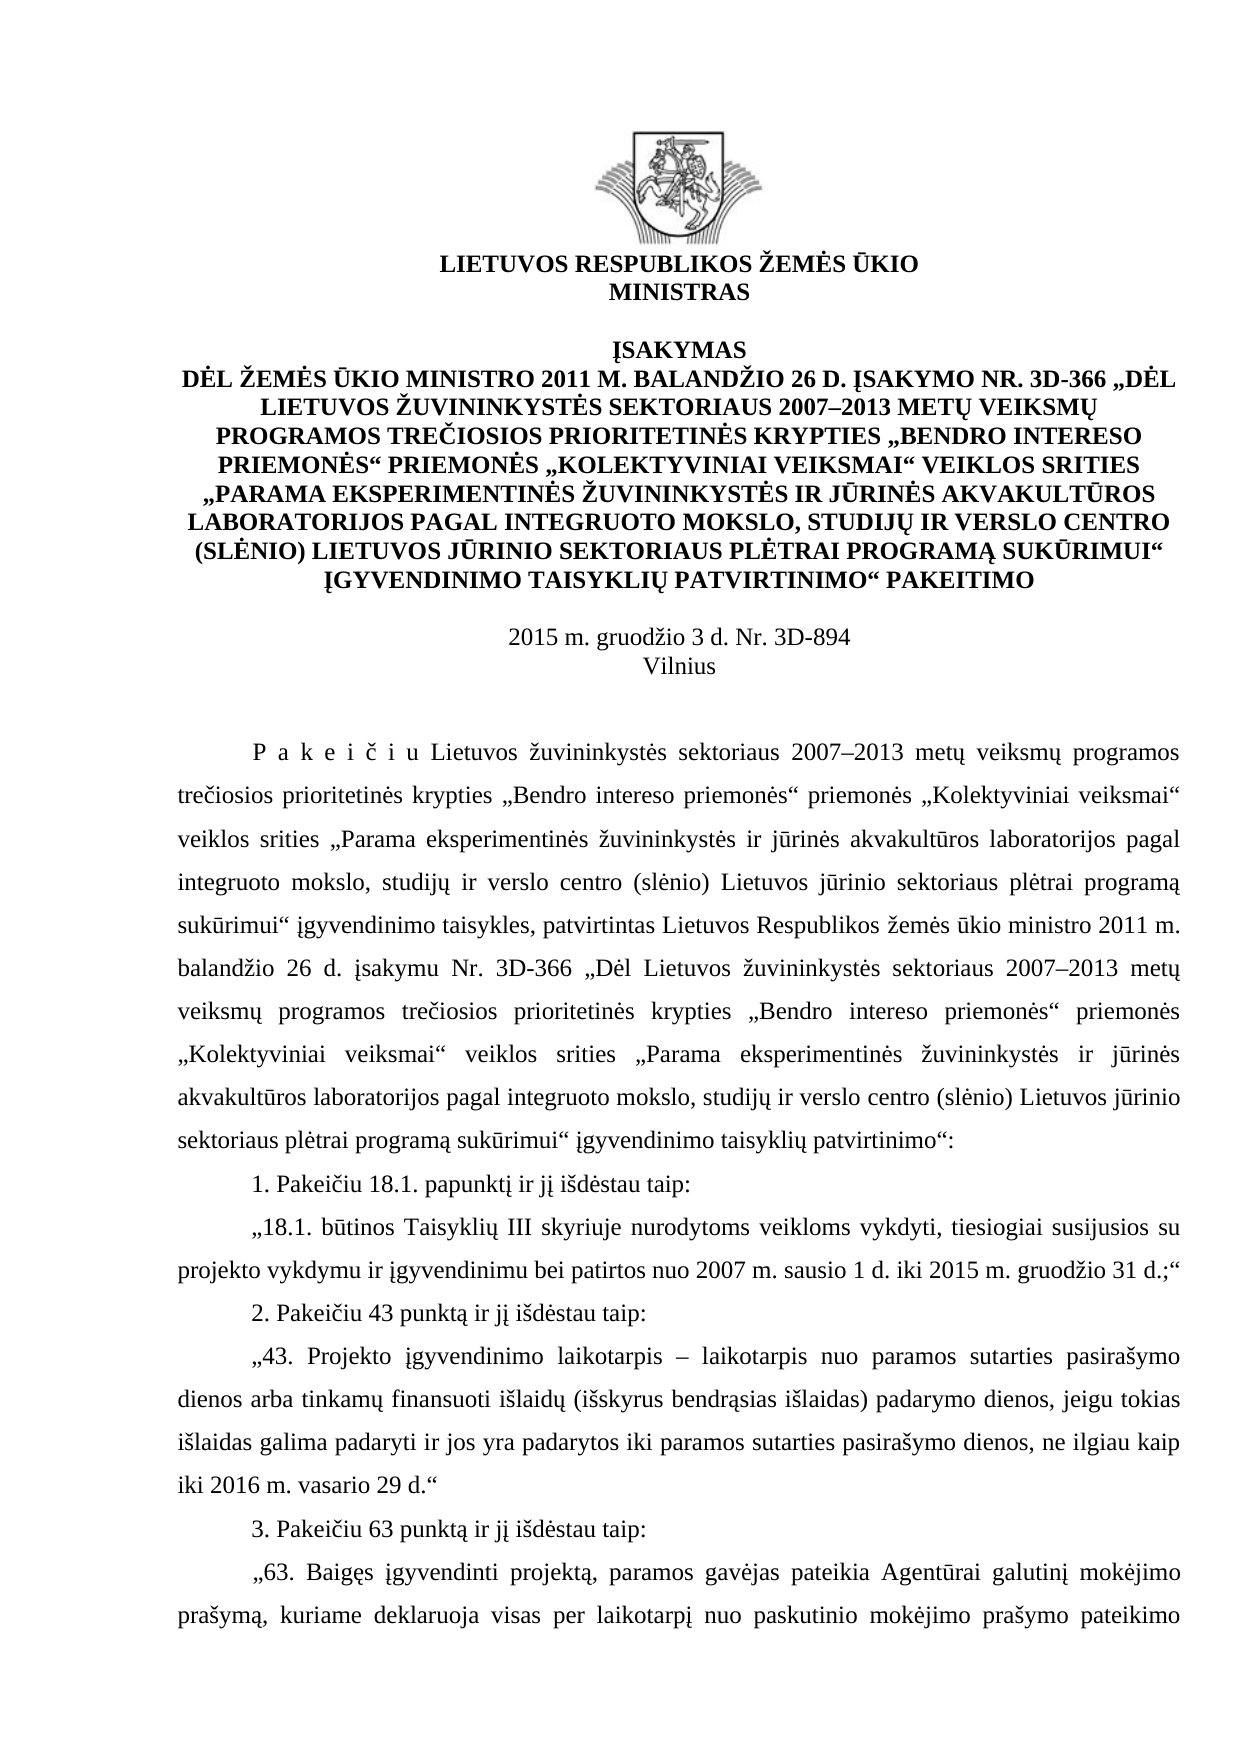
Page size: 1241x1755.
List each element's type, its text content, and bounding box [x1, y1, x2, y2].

text MINISTRAS [177, 277, 1181, 306]
text „63. Baigęs įgyvendinti projektą, paramos gavėjas pateikia Agentūrai galutinį mokėjimo prašymą, kuriame deklaruoja visas per laikotarpį nuo paskutinio mokėjimo prašymo pateikimo [177, 1557, 1181, 1629]
text P a k e i č i u Lietuvos žuvininkystės sektoriaus 2007–2013 metų veiksmų programos trečiosios prioritetinės krypties „Bendro intereso priemonės“ priemonės „Kolektyviniai veiksmai“ veiklos srities „Parama eksperimentinės žuvininkystės ir jūrinės akvakultūros laboratorijos pagal integruoto mokslo, studijų ir verslo centro (slėnio) Lietuvos jūrinio sektoriaus plėtrai programą sukūrimui“ įgyvendinimo taisykles, patvirtintas Lietuvos Respublikos žemės ūkio ministro 2011 m. balandžio 26 d. įsakymu Nr. 3D-366 „Dėl Lietuvos žuvininkystės sektoriaus 2007–2013 metų veiksmų programos trečiosios prioritetinės krypties „Bendro intereso priemonės“ priemonės „Kolektyviniai veiksmai“ veiklos srities „Parama eksperimentinės žuvininkystės ir jūrinės akvakultūros laboratorijos pagal integruoto mokslo, studijų ir verslo centro (slėnio) Lietuvos jūrinio sektoriaus plėtrai programą sukūrimui“ įgyvendinimo taisyklių patvirtinimo“: [177, 737, 1181, 1154]
text 2015 m. gruodžio 3 d. Nr. 3D-894 [177, 622, 1181, 651]
text ĮSAKYMAS [177, 335, 1181, 364]
text LIETUVOS RESPUBLIKOS ŽEMĖS ŪKIO [177, 249, 1181, 277]
text Vilnius [177, 651, 1181, 680]
text 3. Pakeičiu 63 punktą ir jį išdėstau taip: [177, 1514, 1181, 1542]
text 1. Pakeičiu 18.1. papunktį ir jį išdėstau taip: [177, 1169, 1181, 1197]
text „43. Projekto įgyvendinimo laikotarpis – laikotarpis nuo paramos sutarties pasirašymo dienos arba tinkamų finansuoti išlaidų (išskyrus bendrąsias išlaidas) padarymo dienos, jeigu tokias išlaidas galima padaryti ir jos yra padarytos iki paramos sutarties pasirašymo dienos, ne ilgiau kaip iki 2016 m. vasario 29 d.“ [177, 1341, 1181, 1499]
text DĖL ŽEMĖS ŪKIO MINISTRO 2011 M. BALANDŽIO 26 D. ĮSAKYMO NR. 3D-366 „DĖL LIETUVOS ŽUVININKYSTĖS SEKTORIAUS 2007–2013 METŲ VEIKSMŲ PROGRAMOS TREČIOSIOS PRIORITETINĖS KRYPTIES „BENDRO INTERESO PRIEMONĖS“ PRIEMONĖS „KOLEKTYVINIAI VEIKSMAI“ VEIKLOS SRITIES „PARAMA EKSPERIMENTINĖS ŽUVININKYSTĖS IR JŪRINĖS AKVAKULTŪROS LABORATORIJOS PAGAL INTEGRUOTO MOKSLO, STUDIJŲ IR VERSLO CENTRO (SLĖNIO) LIETUVOS JŪRINIO SEKTORIAUS PLĖTRAI PROGRAMĄ SUKŪRIMUI“ ĮGYVENDINIMO TAISYKLIŲ PATVIRTINIMO“ PAKEITIMO [177, 364, 1181, 594]
text „18.1. būtinos Taisyklių III skyriuje nurodytoms veikloms vykdyti, tiesiogiai susijusios su projekto vykdymu ir įgyvendinimu bei patirtos nuo 2007 m. sausio 1 d. iki 2015 m. gruodžio 31 d.;“ [177, 1212, 1181, 1284]
text 2. Pakeičiu 43 punktą ir jį išdėstau taip: [177, 1298, 1181, 1327]
